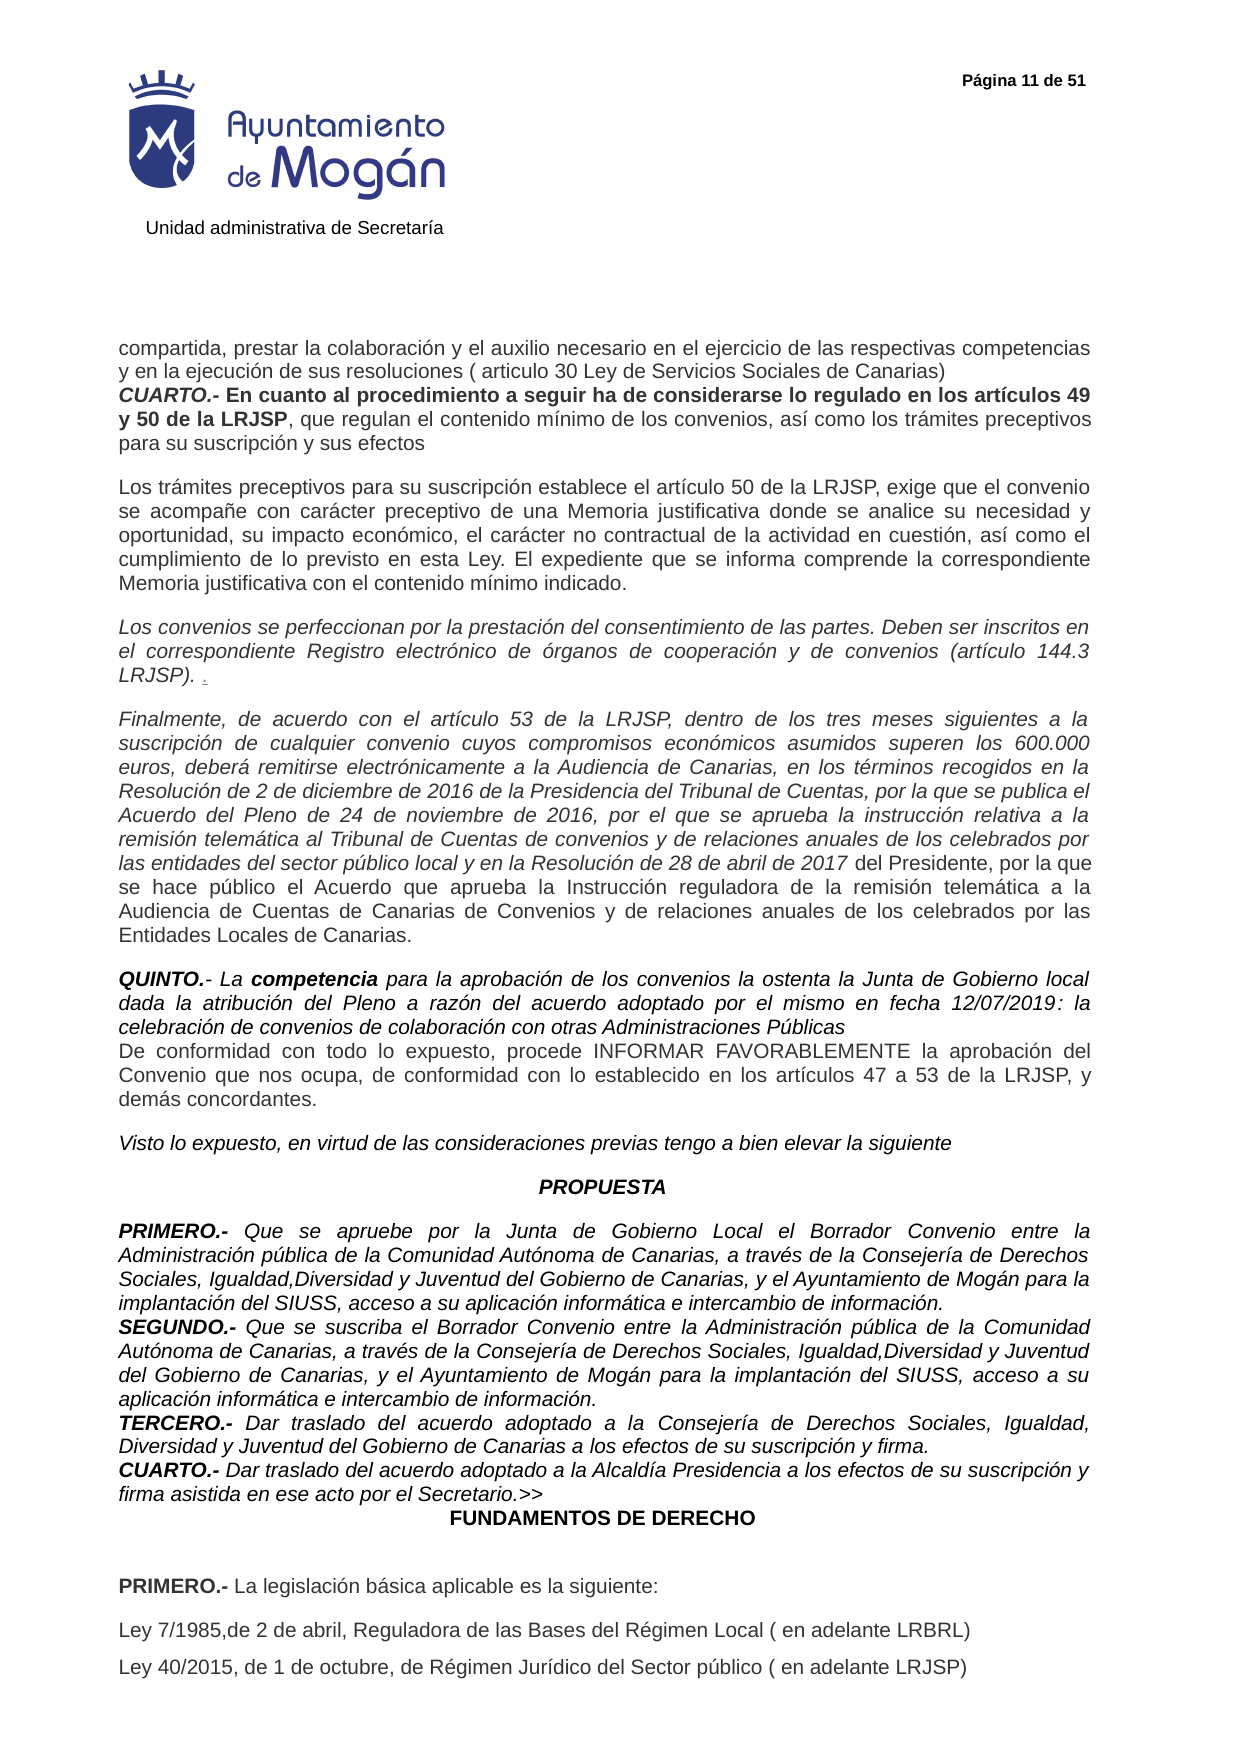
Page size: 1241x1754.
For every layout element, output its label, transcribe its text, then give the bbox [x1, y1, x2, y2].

text PRIMERO.- La legislación básica aplicable es la siguiente: [118, 1574, 1092, 1598]
text Los convenios se perfeccionan por la prestación del consentimiento de las partes. Deben ser inscritos en el correspondiente Registro electrónico de órganos de cooperación y de convenios (artículo 144.3 LRJSP). . [118, 615, 1092, 687]
text QUINTO.- La competencia para la aprobación de los convenios la ostenta la Junta de Gobierno local dada la atribución del Pleno a razón del acuerdo adoptado por el mismo en fecha 12/07/2019: la celebración de convenios de colaboración con otras Administraciones Públicas [118, 967, 1092, 1039]
text FUNDAMENTOS DE DERECHO [118, 1506, 1092, 1530]
text Ley 7/1985,de 2 de abril, Reguladora de las Bases del Régimen Local ( en adelante LRBRL) [118, 1618, 1092, 1642]
text Visto lo expuesto, en virtud de las consideraciones previas tengo a bien elevar la siguiente [118, 1131, 1092, 1154]
text CUARTO.- Dar traslado del acuerdo adoptado a la Alcaldía Presidencia a los efectos de su suscripción y firma asistida en ese acto por el Secretario.>> [118, 1458, 1092, 1506]
text compartida, prestar la colaboración y el auxilio necesario en el ejercicio de las respectivas competencias y en la ejecución de sus resoluciones ( articulo 30 Ley de Servicios Sociales de Canarias) [118, 335, 1092, 383]
text Ley 40/2015, de 1 de octubre, de Régimen Jurídico del Sector público ( en adelante LRJSP) [118, 1655, 1092, 1679]
text CUARTO.- En cuanto al procedimiento a seguir ha de considerarse lo regulado en los artículos 49 y 50 de la LRJSP, que regulan el contenido mínimo de los convenios, así como los trámites preceptivos para su suscripción y sus efectos [118, 383, 1092, 455]
text PROPUESTA [118, 1175, 1092, 1199]
picture [128, 70, 445, 206]
text Finalmente, de acuerdo con el artículo 53 de la LRJSP, dentro de los tres meses siguientes a la suscripción de cualquier convenio cuyos compromisos económicos asumidos superen los 600.000 euros, deberá remitirse electrónicamente a la Audiencia de Canarias, en los términos recogidos en la Resolución de 2 de diciembre de 2016 de la Presidencia del Tribunal de Cuentas, por la que se publica el Acuerdo del Pleno de 24 de noviembre de 2016, por el que se aprueba la instrucción relativa a la remisión telemática al Tribunal de Cuentas de convenios y de relaciones anuales de los celebrados por las entidades del sector público local y en la Resolución de 28 de abril de 2017 del Presidente, por la que se hace público el Acuerdo que aprueba la Instrucción reguladora de la remisión telemática a la Audiencia de Cuentas de Canarias de Convenios y de relaciones anuales de los celebrados por las Entidades Locales de Canarias. [118, 707, 1092, 947]
text De conformidad con todo lo expuesto, procede INFORMAR FAVORABLEMENTE la aprobación del Convenio que nos ocupa, de conformidad con lo establecido en los artículos 47 a 53 de la LRJSP, y demás concordantes. [118, 1039, 1092, 1111]
text TERCERO.- Dar traslado del acuerdo adoptado a la Consejería de Derechos Sociales, Igualdad, Diversidad y Juventud del Gobierno de Canarias a los efectos de su suscripción y firma. [118, 1410, 1092, 1458]
text Los trámites preceptivos para su suscripción establece el artículo 50 de la LRJSP, exige que el convenio se acompañe con carácter preceptivo de una Memoria justificativa donde se analice su necesidad y oportunidad, su impacto económico, el carácter no contractual de la actividad en cuestión, así como el cumplimiento de lo previsto en esta Ley. El expediente que se informa comprende la correspondiente Memoria justificativa con el contenido mínimo indicado. [118, 475, 1092, 595]
text SEGUNDO.- Que se suscriba el Borrador Convenio entre la Administración pública de la Comunidad Autónoma de Canarias, a través de la Consejería de Derechos Sociales, Igualdad,Diversidad y Juventud del Gobierno de Canarias, y el Ayuntamiento de Mogán para la implantación del SIUSS, acceso a su aplicación informática e intercambio de información. [118, 1314, 1092, 1410]
text PRIMERO.- Que se apruebe por la Junta de Gobierno Local el Borrador Convenio entre la Administración pública de la Comunidad Autónoma de Canarias, a través de la Consejería de Derechos Sociales, Igualdad,Diversidad y Juventud del Gobierno de Canarias, y el Ayuntamiento de Mogán para la implantación del SIUSS, acceso a su aplicación informática e intercambio de información. [118, 1219, 1092, 1314]
